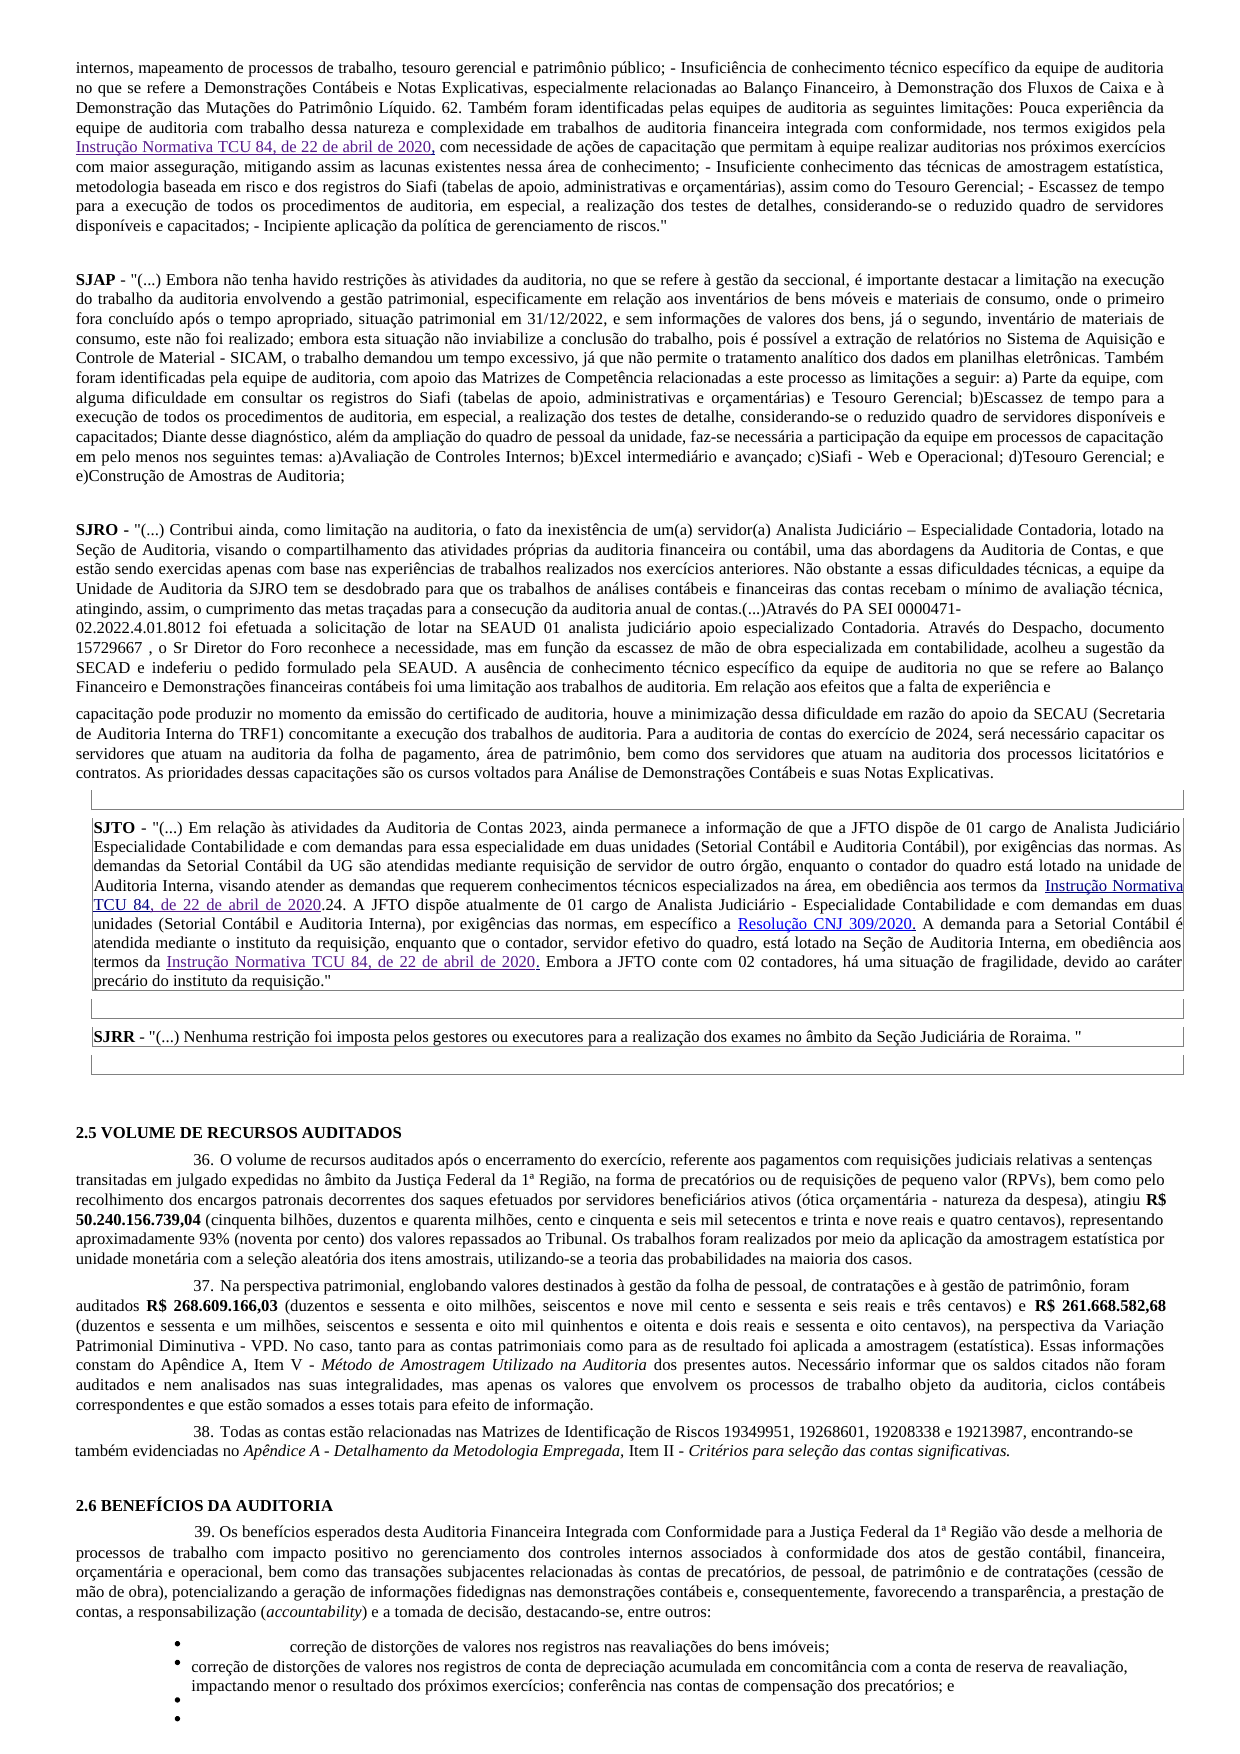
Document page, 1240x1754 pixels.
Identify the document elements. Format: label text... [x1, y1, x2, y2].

text capacitação pode produzir no momento da emissão do certificado de auditoria, houve a minimização dessa dificuldade em razão do apoio da SECAU (Secretaria de Auditoria Interna do TRF1) concomitante a execução dos trabalhos de auditoria. Para a auditoria de contas do exercício de 2024, será necessário capacitar os servidores que atuam na auditoria da folha de pagamento, área de patrimônio, bem como dos servidores que atuam na auditoria dos processos licitatórios e contratos. As prioridades dessas capacitações são os cursos voltados para Análise de Demonstrações Contábeis e suas Notas Explicativas. [76, 704, 1166, 782]
text correção de distorções de valores nos registros de conta de depreciação acumulada em concomitância com a conta de reserva de reavaliação, impactando menor o resultado dos próximos exercícios; conferência nas contas de compensação dos precatórios; e [191, 1657, 1129, 1695]
text SJRR - "(...) Nenhuma restrição foi imposta pelos gestores ou executores para a realização dos exames no âmbito da Seção Judiciária de Roraima. " [93, 1027, 1183, 1046]
text SJAP - "(...) Embora não tenha havido restrições às atividades da auditoria, no que se refere à gestão da seccional, é importante destacar a limitação na execução do trabalho da auditoria envolvendo a gestão patrimonial, especificamente em relação aos inventários de bens móveis e materiais de consumo, onde o primeiro fora concluído após o tempo apropriado, situação patrimonial em 31/12/2022, e sem informações de valores dos bens, já o segundo, inventário de materiais de consumo, este não foi realizado; embora esta situação não inviabilize a conclusão do trabalho, pois é possível a extração de relatórios no Sistema de Aquisição e Controle de Material - SICAM, o trabalho demandou um tempo excessivo, já que não permite o tratamento analítico dos dados em planilhas eletrônicas. Também foram identificadas pela equipe de auditoria, com apoio das Matrizes de Competência relacionadas a este processo as limitações a seguir: a) Parte da equipe, com alguma dificuldade em consultar os registros do Siafi (tabelas de apoio, administrativas e orçamentárias) e Tesouro Gerencial; b)Escassez de tempo para a execução de todos os procedimentos de auditoria, em especial, a realização dos testes de detalhe, considerando-se o reduzido quadro de servidores disponíveis e capacitados; Diante desse diagnóstico, além da ampliação do quadro de pessoal da unidade, faz-se necessária a participação da equipe em processos de capacitação em pelo menos nos seguintes temas: a)Avaliação de Controles Internos; b)Excel intermediário e avançado; c)Siafi - Web e Operacional; d)Tesouro Gerencial; e e)Construção de Amostras de Auditoria; [76, 269, 1166, 485]
text SJTO - "(...) Em relação às atividades da Auditoria de Contas 2023, ainda permanece a informação de que a JFTO dispõe de 01 cargo de Analista Judiciário Especialidade Contabilidade e com demandas para essa especialidade em duas unidades (Setorial Contábil e Auditoria Contábil), por exigências das normas. As demandas da Setorial Contábil da UG são atendidas mediante requisição de servidor de outro órgão, enquanto o contador do quadro está lotado na unidade de Auditoria Interna, visando atender as demandas que requerem conhecimentos técnicos especializados na área, em obediência aos termos da Instrução Normativa TCU 84, de 22 de abril de 2020.24. A JFTO dispõe atualmente de 01 cargo de Analista Judiciário - Especialidade Contabilidade e com demandas em duas unidades (Setorial Contábil e Auditoria Interna), por exigências das normas, em específico a Resolução CNJ 309/2020. A demanda para a Setorial Contábil é atendida mediante o instituto da requisição, enquanto que o contador, servidor efetivo do quadro, está lotado na Seção de Auditoria Interna, em obediência aos termos da Instrução Normativa TCU 84, de 22 de abril de 2020. Embora a JFTO conte com 02 contadores, há uma situação de fragilidade, devido ao caráter precário do instituto da requisição." [93, 818, 1183, 990]
text auditados R$ 268.609.166,03 (duzentos e sessenta e oito milhões, seiscentos e nove mil cento e sessenta e seis reais e três centavos) e R$ 261.668.582,68 (duzentos e sessenta e um milhões, seiscentos e sessenta e oito mil quinhentos e oitenta e dois reais e sessenta e oito centavos), na perspectiva da Variação Patrimonial Diminutiva - VPD. No caso, tanto para as contas patrimoniais como para as de resultado foi aplicada a amostragem (estatística). Essas informações constam do Apêndice A, Item V - Método de Amostragem Utilizado na Auditoria dos presentes autos. Necessário informar que os saldos citados não foram auditados e nem analisados nas suas integralidades, mas apenas os valores que envolvem os processos de trabalho objeto da auditoria, ciclos contábeis correspondentes e que estão somados a esses totais para efeito de informação. [76, 1296, 1166, 1414]
subtitle 2.6 BENEFÍCIOS DA AUDITORIA [76, 1495, 1174, 1514]
text processos de trabalho com impacto positivo no gerenciamento dos controles internos associados à conformidade dos atos de gestão contábil, financeira, orçamentária e operacional, bem como das transações subjacentes relacionadas às contas de precatórios, de pessoal, de patrimônio e de contratações (cessão de mão de obra), potencializando a geração de informações fidedignas nas demonstrações contábeis e, consequentemente, favorecendo a transparência, a prestação de contas, a responsabilização (accountability) e a tomada de decisão, destacando-se, entre outros: [76, 1543, 1166, 1621]
list Na perspectiva patrimonial, englobando valores destinados à gestão da folha de pessoal, de contratações e à gestão de patrimônio, foram [193, 1276, 1166, 1295]
list Todas as contas estão relacionadas nas Matrizes de Identificação de Riscos 19349951, 19268601, 19208338 e 19213987, encontrando-se [193, 1421, 1166, 1441]
text transitadas em julgado expedidas no âmbito da Justiça Federal da 1ª Região, na forma de precatórios ou de requisições de pequeno valor (RPVs), bem como pelo recolhimento dos encargos patronais decorrentes dos saques efetuados por servidores beneficiários ativos (ótica orçamentária - natureza da despesa), atingiu R$ 50.240.156.739,04 (cinquenta bilhões, duzentos e quarenta milhões, cento e cinquenta e seis mil setecentos e trinta e nove reais e quatro centavos), representando aproximadamente 93% (noventa por cento) dos valores repassados ao Tribunal. Os trabalhos foram realizados por meio da aplicação da amostragem estatística por unidade monetária com a seleção aleatória dos itens amostrais, utilizando-se a teoria das probabilidades na maioria dos casos. [76, 1170, 1166, 1268]
text 39. Os benefícios esperados desta Auditoria Financeira Integrada com Conformidade para a Justiça Federal da 1ª Região vão desde a melhoria de [194, 1522, 1166, 1541]
text correção de distorções de valores nos registros nas reavaliações do bens imóveis; [176, 1637, 1166, 1656]
text internos, mapeamento de processos de trabalho, tesouro gerencial e patrimônio público; - Insuficiência de conhecimento técnico específico da equipe de auditoria no que se refere a Demonstrações Contábeis e Notas Explicativas, especialmente relacionadas ao Balanço Financeiro, à Demonstração dos Fluxos de Caixa e à Demonstração das Mutações do Patrimônio Líquido. 62. Também foram identificadas pelas equipes de auditoria as seguintes limitações: Pouca experiência da equipe de auditoria com trabalho dessa natureza e complexidade em trabalhos de auditoria financeira integrada com conformidade, nos termos exigidos pela Instrução Normativa TCU 84, de 22 de abril de 2020, com necessidade de ações de capacitação que permitam à equipe realizar auditorias nos próximos exercícios com maior asseguração, mitigando assim as lacunas existentes nessa área de conhecimento; - Insuficiente conhecimento das técnicas de amostragem estatística, metodologia baseada em risco e dos registros do Siafi (tabelas de apoio, administrativas e orçamentárias), assim como do Tesouro Gerencial; - Escassez de tempo para a execução de todos os procedimentos de auditoria, em especial, a realização dos testes de detalhes, considerando-se o reduzido quadro de servidores disponíveis e capacitados; - Incipiente aplicação da política de gerenciamento de riscos." [76, 58, 1166, 235]
subtitle 2.5 VOLUME DE RECURSOS AUDITADOS [76, 1123, 1174, 1142]
text SJRO - "(...) Contribui ainda, como limitação na auditoria, o fato da inexistência de um(a) servidor(a) Analista Judiciário – Especialidade Contadoria, lotado na Seção de Auditoria, visando o compartilhamento das atividades próprias da auditoria financeira ou contábil, uma das abordagens da Auditoria de Contas, e que estão sendo exercidas apenas com base nas experiências de trabalhos realizados nos exercícios anteriores. Não obstante a essas dificuldades técnicas, a equipe da Unidade de Auditoria da SJRO tem se desdobrado para que os trabalhos de análises contábeis e financeiras das contas recebam o mínimo de avaliação técnica, atingindo, assim, o cumprimento das metas traçadas para a consecução da auditoria anual de contas.(...)Através do PA SEI 0000471- [76, 520, 1166, 618]
text também evidenciadas no Apêndice A - Detalhamento da Metodologia Empregada, Item II - Critérios para seleção das contas significativas. [74, 1442, 1166, 1460]
list O volume de recursos auditados após o encerramento do exercício, referente aos pagamentos com requisições judiciais relativas a sentenças [193, 1149, 1166, 1168]
text 02.2022.4.01.8012 foi efetuada a solicitação de lotar na SEAUD 01 analista judiciário apoio especializado Contadoria. Através do Despacho, documento 15729667 , o Sr Diretor do Foro reconhece a necessidade, mas em função da escassez de mão de obra especializada em contabilidade, acolheu a sugestão da SECAD e indeferiu o pedido formulado pela SEAUD. A ausência de conhecimento técnico específico da equipe de auditoria no que se refere ao Balanço Financeiro e Demonstrações financeiras contábeis foi uma limitação aos trabalhos de auditoria. Em relação aos efeitos que a falta de experiência e [76, 618, 1166, 696]
